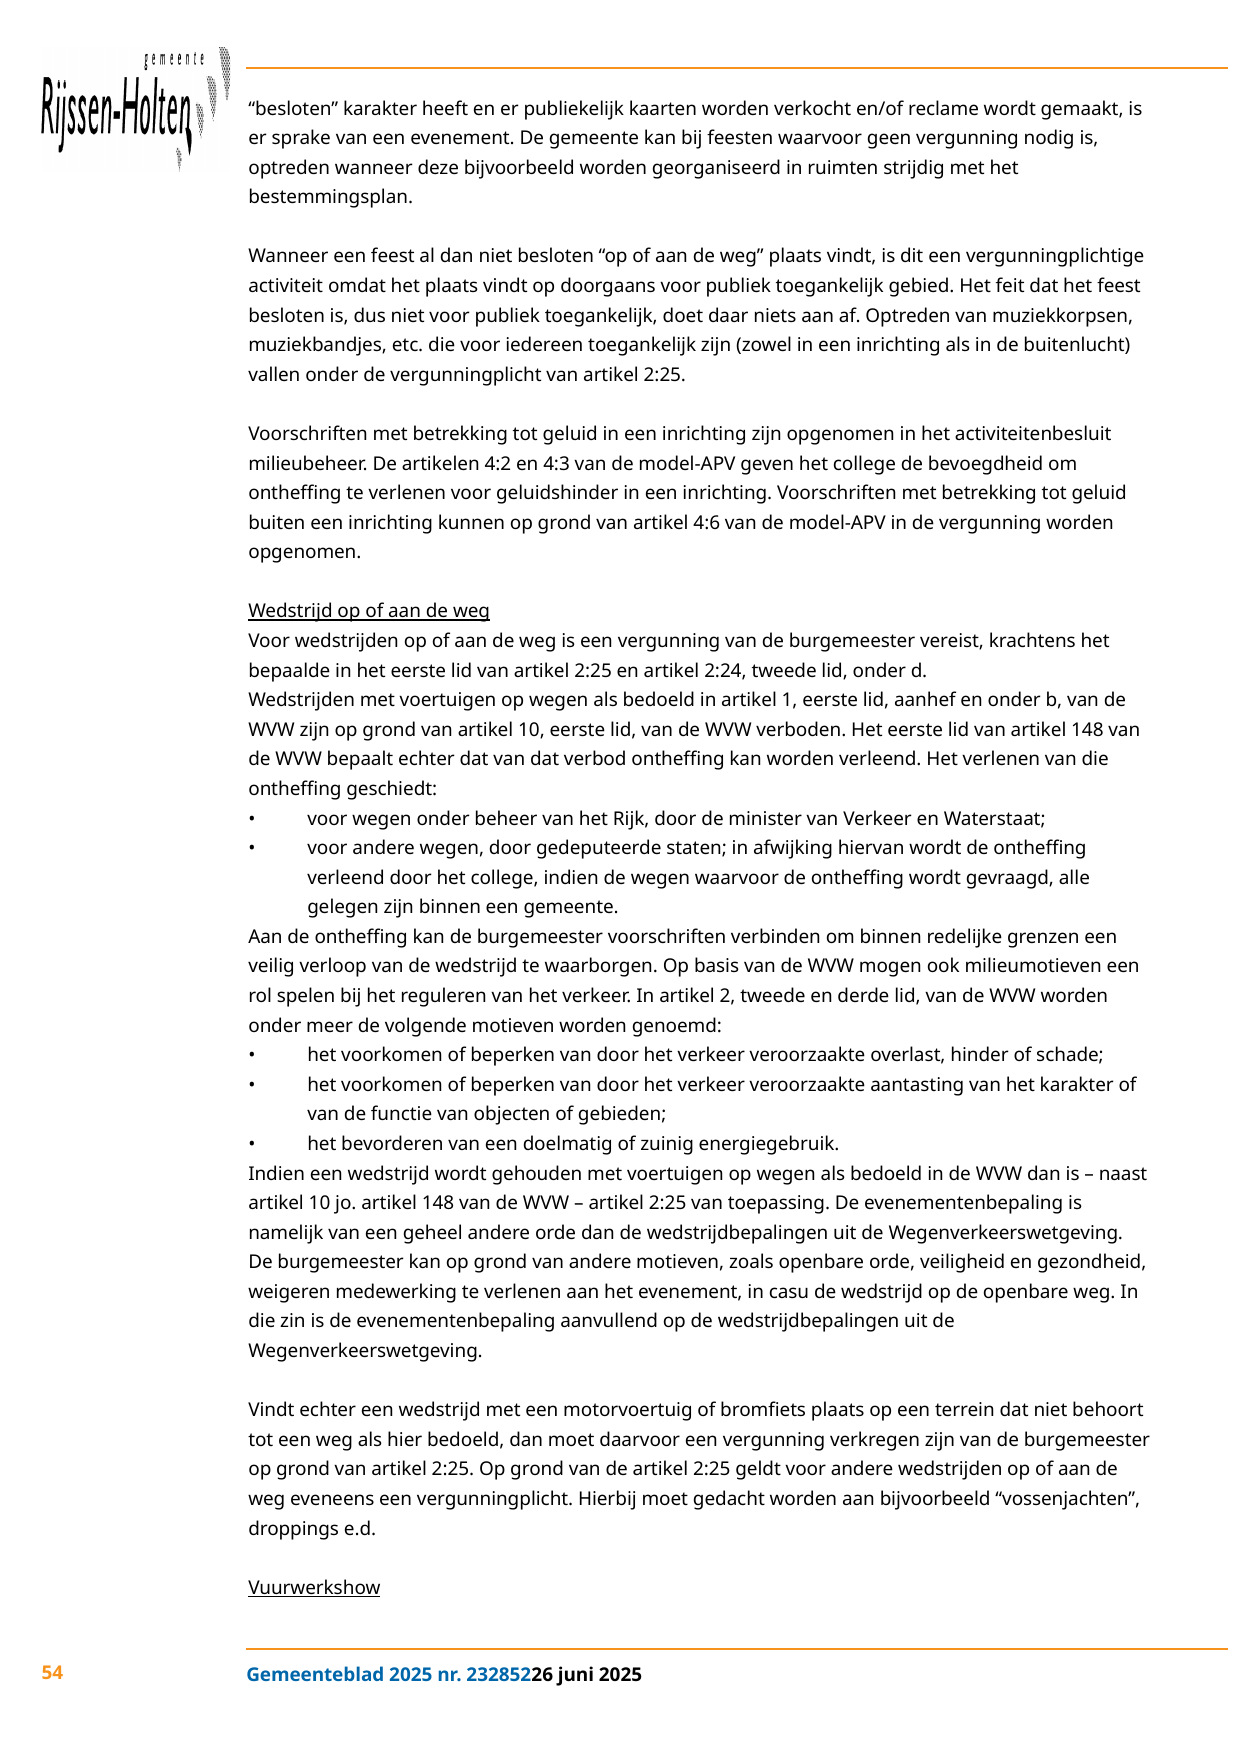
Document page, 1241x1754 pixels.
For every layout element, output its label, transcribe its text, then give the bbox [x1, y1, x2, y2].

list het voorkomen of beperken van door het verkeer veroorzaakte overlast, hinder of schade; [248, 1041, 1152, 1067]
list het bevorderen van een doelmatig of zuinig energiegebruik. [248, 1130, 1152, 1156]
list het voorkomen of beperken van door het verkeer veroorzaakte aantasting van het karakter of van de functie van objecten of gebieden; [248, 1071, 1152, 1126]
text Wedstrijd op of aan de weg [248, 598, 1152, 623]
list voor wegen onder beheer van het Rijk, door de minister van Verkeer en Waterstaat; [248, 805, 1152, 831]
text “besloten” karakter heeft en er publiekelijk kaarten worden verkocht en/of reclame wordt gemaakt, is er sprake van een evenement. De gemeente kan bij feesten waarvoor geen vergunning nodig is, optreden wanneer deze bijvoorbeeld worden georganiseerd in ruimten strijdig met het bestemmingsplan. [248, 95, 1152, 209]
text Vuurwerkshow [248, 1574, 1152, 1600]
text Indien een wedstrijd wordt gehouden met voertuigen op wegen als bedoeld in de WVW dan is – naast artikel 10 jo. artikel 148 van de WVW – artikel 2:25 van toepassing. De evenementenbepaling is namelijk van een geheel andere orde dan de wedstrijdbepalingen uit de Wegenverkeerswetgeving. De burgemeester kan op grond van andere motieven, zoals openbare orde, veiligheid en gezondheid, weigeren medewerking te verlenen aan het evenement, in casu de wedstrijd op de openbare weg. In die zin is de evenementenbepaling aanvullend op de wedstrijdbepalingen uit de Wegenverkeerswetgeving. [248, 1160, 1152, 1363]
text Vindt echter een wedstrijd met een motorvoertuig of bromfiets plaats op een terrein dat niet behoort tot een weg als hier bedoeld, dan moet daarvoor een vergunning verkregen zijn van de burgemeester op grond van artikel 2:25. Op grond van de artikel 2:25 geldt voor andere wedstrijden op of aan de weg eveneens een vergunningplicht. Hierbij moet gedacht worden aan bijvoorbeeld “vossenjachten”, droppings e.d. [248, 1396, 1152, 1541]
list voor andere wegen, door gedeputeerde staten; in afwijking hiervan wordt de ontheffing verleend door het college, indien de wegen waarvoor de ontheffing wordt gevraagd, alle gelegen zijn binnen een gemeente. [248, 834, 1152, 919]
picture [41, 47, 231, 172]
text Wanneer een feest al dan niet besloten “op of aan de weg” plaats vindt, is dit een vergunningplichtige activiteit omdat het plaats vindt op doorgaans voor publiek toegankelijk gebied. Het feit dat het feest besloten is, dus niet voor publiek toegankelijk, doet daar niets aan af. Optreden van muziekkorpsen, muziekbandjes, etc. die voor iedereen toegankelijk zijn (zowel in een inrichting als in de buitenlucht) vallen onder de vergunningplicht van artikel 2:25. [248, 243, 1152, 387]
text Aan de ontheffing kan de burgemeester voorschriften verbinden om binnen redelijke grenzen een veilig verloop van de wedstrijd te waarborgen. Op basis van de WVW mogen ook milieumotieven een rol spelen bij het reguleren van het verkeer. In artikel 2, tweede en derde lid, van de WVW worden onder meer de volgende motieven worden genoemd: [248, 923, 1152, 1038]
text Wedstrijden met voertuigen op wegen als bedoeld in artikel 1, eerste lid, aanhef en onder b, van de WVW zijn op grond van artikel 10, eerste lid, van de WVW verboden. Het eerste lid van artikel 148 van de WVW bepaalt echter dat van dat verbod ontheffing kan worden verleend. Het verlenen van die ontheffing geschiedt: [248, 686, 1152, 801]
text Voorschriften met betrekking tot geluid in een inrichting zijn opgenomen in het activiteitenbesluit milieubeheer. De artikelen 4:2 en 4:3 van de model-APV geven het college de bevoegdheid om ontheffing te verlenen voor geluidshinder in een inrichting. Voorschriften met betrekking tot geluid buiten een inrichting kunnen op grond van artikel 4:6 van de model-APV in de vergunning worden opgenomen. [248, 420, 1152, 564]
text Voor wedstrijden op of aan de weg is een vergunning van de burgemeester vereist, krachtens het bepaalde in het eerste lid van artikel 2:25 en artikel 2:24, tweede lid, onder d. [248, 627, 1152, 683]
